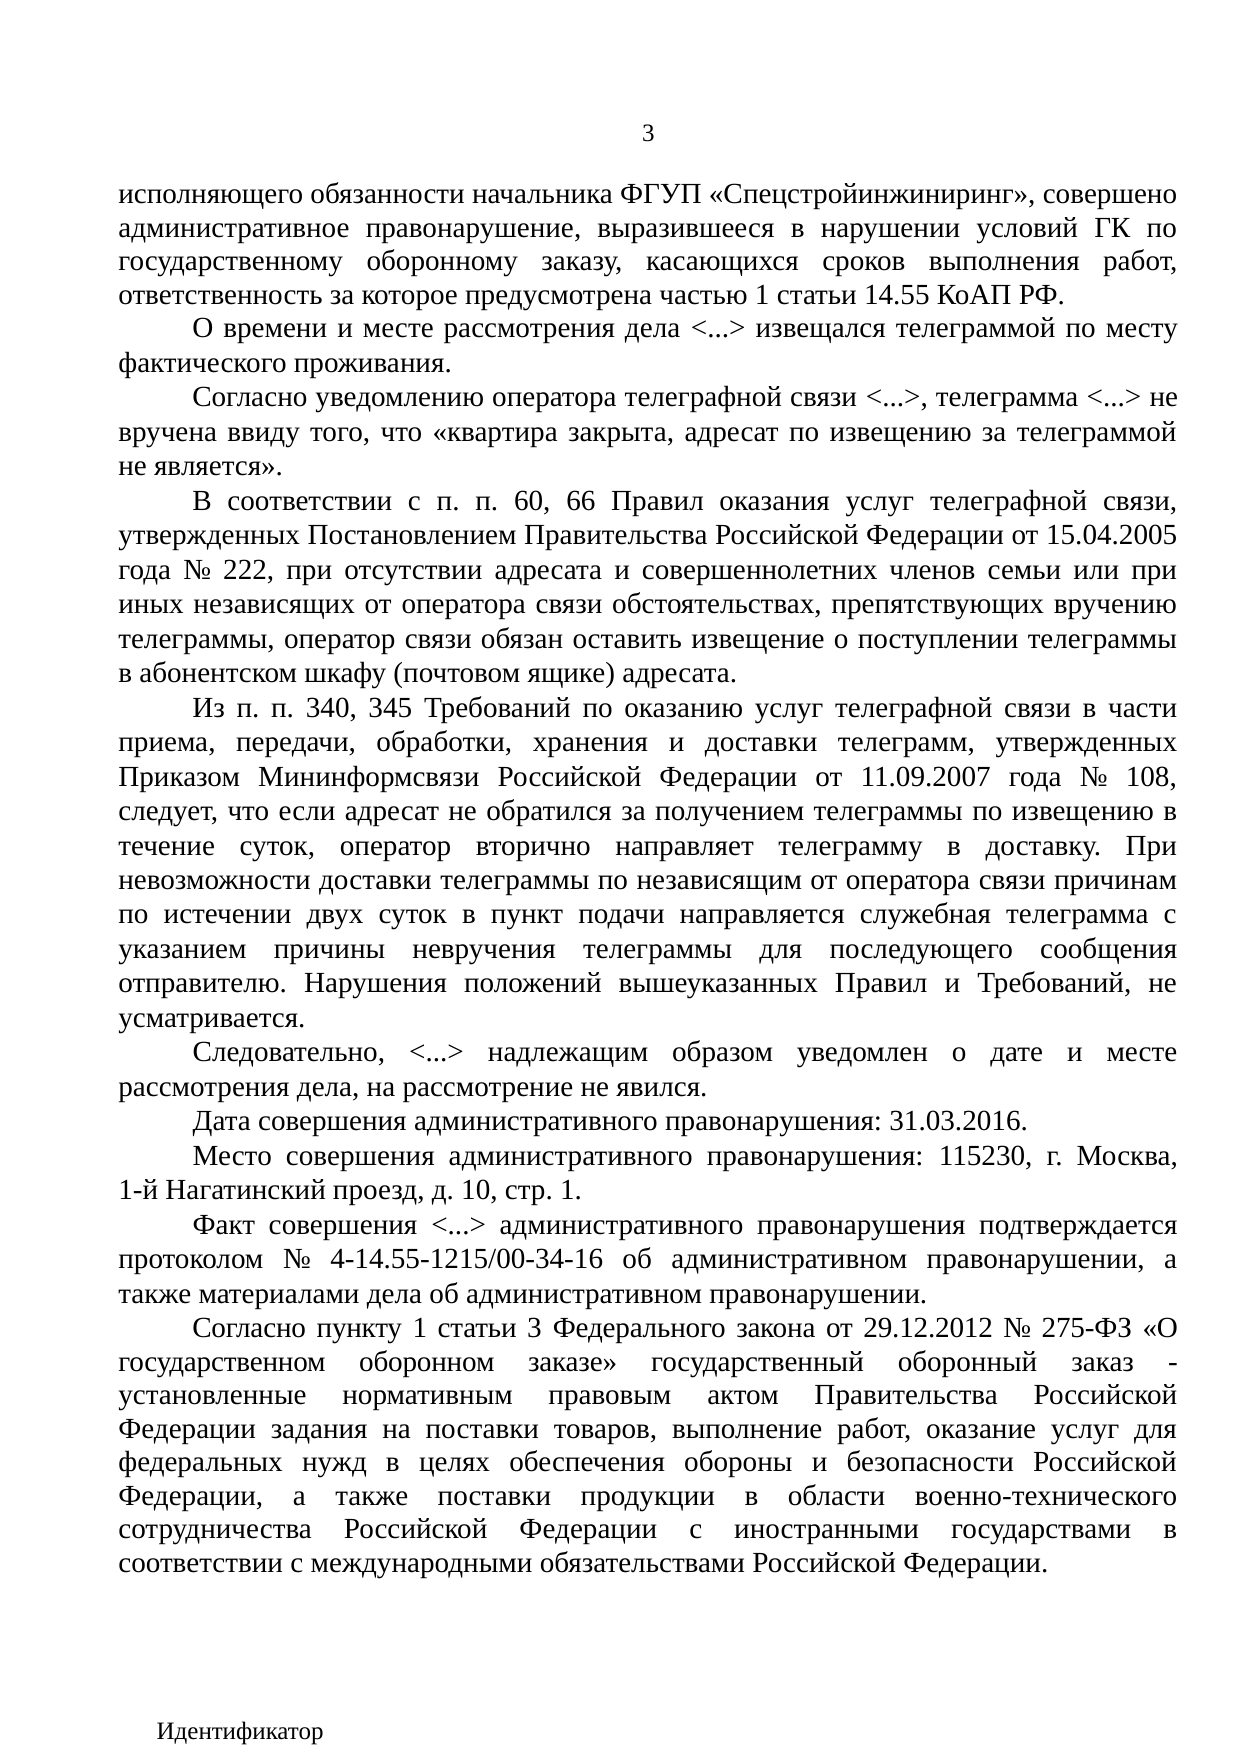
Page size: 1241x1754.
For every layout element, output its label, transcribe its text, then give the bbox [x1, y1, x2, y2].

text О времени и месте рассмотрения дела <...> извещался телеграммой по месту фактического проживания. [118, 311, 1178, 378]
text В соответствии с п. п. 60, 66 Правил оказания услуг телеграфной связи, утвержденных Постановлением Правительства Российской Федерации от 15.04.2005 года № 222, при отсутствии адресата и совершеннолетних членов семьи или при иных независящих от оператора связи обстоятельствах, препятствующих вручению телеграммы, оператор связи обязан оставить извещение о поступлении телеграммы в абонентском шкафу (почтовом ящике) адресата. [118, 483, 1178, 689]
text Дата совершения административного правонарушения: 31.03.2016. [118, 1103, 1178, 1137]
text Из п. п. 340, 345 Требований по оказанию услуг телеграфной связи в части приема, передачи, обработки, хранения и доставки телеграмм, утвержденных Приказом Мининформсвязи Российской Федерации от 11.09.2007 года № 108, следует, что если адресат не обратился за получением телеграммы по извещению в течение суток, оператор вторично направляет телеграмму в доставку. При невозможности доставки телеграммы по независящим от оператора связи причинам по истечении двух суток в пункт подачи направляется служебная телеграмма с указанием причины невручения телеграммы для последующего сообщения отправителю. Нарушения положений вышеуказанных Правил и Требований, не усматривается. [118, 690, 1178, 1034]
text Место совершения административного правонарушения: 115230, г. Москва, 1-й Нагатинский проезд, д. 10, стр. 1. [118, 1138, 1178, 1206]
text Факт совершения <...> административного правонарушения подтверждается протоколом № 4-14.55-1215/00-34-16 об административном правонарушении, а также материалами дела об административном правонарушении. [118, 1207, 1178, 1309]
text Согласно уведомлению оператора телеграфной связи <...>, телеграмма <...> не вручена ввиду того, что «квартира закрыта, адресат по извещению за телеграммой не является». [118, 379, 1178, 482]
text Согласно пункту 1 статьи 3 Федерального закона от 29.12.2012 № 275-ФЗ «О государственном оборонном заказе» государственный оборонный заказ - установленные нормативным правовым актом Правительства Российской Федерации задания на поставки товаров, выполнение работ, оказание услуг для федеральных нужд в целях обеспечения обороны и безопасности Российской Федерации, а также поставки продукции в области военно-технического сотрудничества Российской Федерации с иностранными государствами в соответствии с международными обязательствами Российской Федерации. [118, 1310, 1178, 1579]
text исполняющего обязанности начальника ФГУП «Спецстройинжиниринг», совершено административное правонарушение, выразившееся в нарушении условий ГК по государственному оборонному заказу, касающихся сроков выполнения работ, ответственность за которое предусмотрена частью 1 статьи 14.55 КоАП РФ. [118, 176, 1178, 311]
text Следовательно, <...> надлежащим образом уведомлен о дате и месте рассмотрения дела, на рассмотрение не явился. [118, 1034, 1178, 1103]
